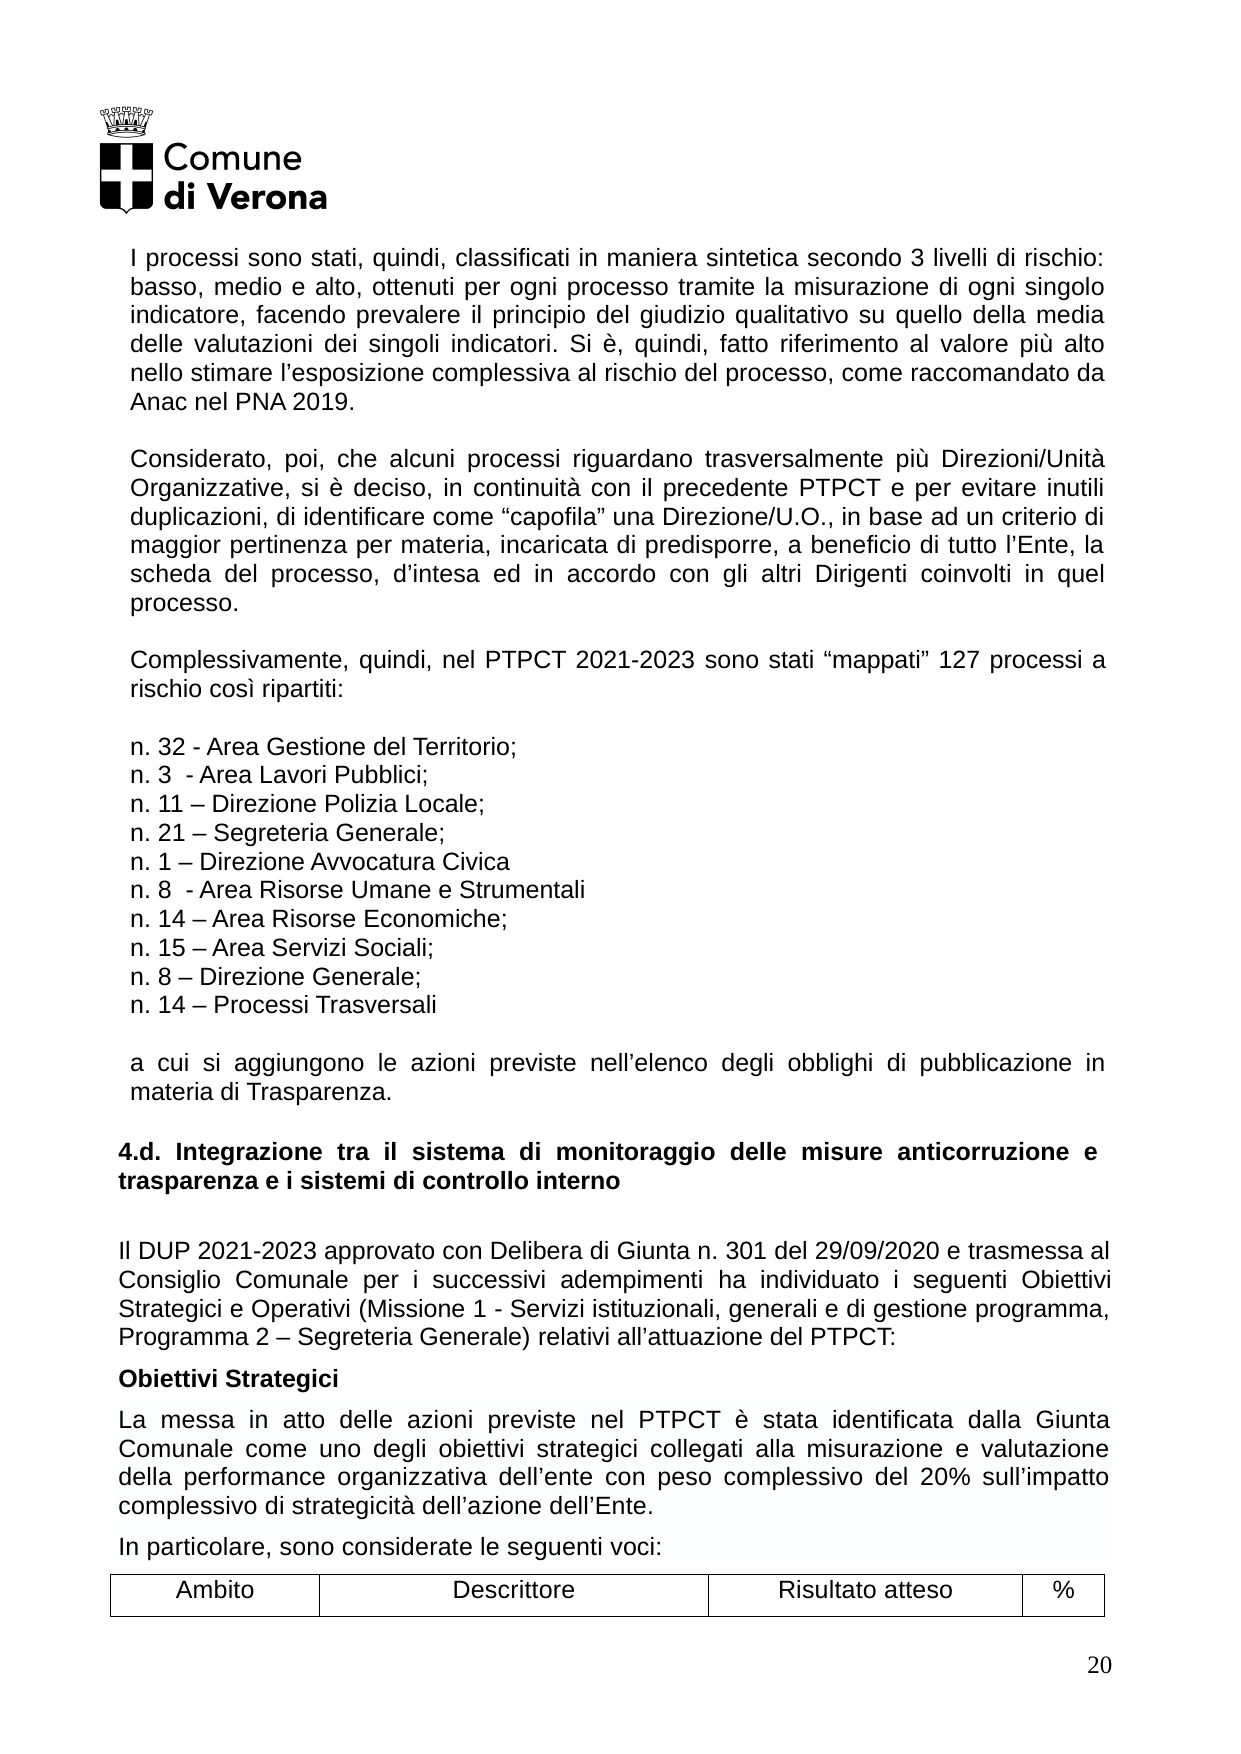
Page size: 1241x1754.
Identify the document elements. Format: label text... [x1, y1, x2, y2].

picture [99, 106, 327, 215]
text n. 3 - Area Lavori Pubblici; [130, 761, 1107, 789]
text La messa in atto delle azioni previste nel PTPCT è stata identificata dalla Giunta Comunale come uno degli obiettivi strategici collegati alla misurazione e valutazione della performance organizzativa dell’ente con peso complessivo del 20% sull’impatto complessivo di strategicità dell’azione dell’Ente. [118, 1405, 1112, 1520]
table_header Descrittore [320, 1575, 708, 1616]
text n. 1 – Direzione Avvocatura Civica [130, 847, 1107, 876]
text n. 15 – Area Servizi Sociali; [130, 933, 1107, 962]
text Obiettivi Strategici [118, 1363, 1112, 1392]
text Il DUP 2021-2023 approvato con Delibera di Giunta n. 301 del 29/09/2020 e trasmessa al Consiglio Comunale per i successivi adempimenti ha individuato i seguenti Obiettivi Strategici e Operativi (Missione 1 - Servizi istituzionali, generali e di gestione programma, Programma 2 – Segreteria Generale) relativi all’attuazione del PTPCT: [118, 1236, 1112, 1351]
text a cui si aggiungono le azioni previste nell’elenco degli obblighi di pubblicazione in materia di Trasparenza. [130, 1048, 1107, 1106]
text n. 8 - Area Risorse Umane e Strumentali [130, 876, 1107, 904]
table_header % [1023, 1575, 1104, 1616]
text n. 11 – Direzione Polizia Locale; [130, 789, 1107, 818]
text 4.d. Integrazione tra il sistema di monitoraggio delle misure anticorruzione e trasparenza e i sistemi di controllo interno [118, 1137, 1099, 1195]
text n. 32 - Area Gestione del Territorio; [130, 732, 1107, 761]
text n. 21 – Segreteria Generale; [130, 818, 1107, 847]
text I processi sono stati, quindi, classificati in maniera sintetica secondo 3 livelli di rischio: basso, medio e alto, ottenuti per ogni processo tramite la misurazione di ogni singolo indicatore, facendo prevalere il principio del giudizio qualitativo su quello della media delle valutazioni dei singoli indicatori. Si è, quindi, fatto riferimento al valore più alto nello stimare l’esposizione complessiva al rischio del processo, come raccomandato da Anac nel PNA 2019. [130, 243, 1107, 416]
table_header Risultato atteso [709, 1575, 1022, 1616]
text In particolare, sono considerate le seguenti voci: [118, 1532, 1112, 1561]
text Considerato, poi, che alcuni processi riguardano trasversalmente più Direzioni/Unità Organizzative, si è deciso, in continuità con il precedente PTPCT e per evitare inutili duplicazioni, di identificare come “capofila” una Direzione/U.O., in base ad un criterio di maggior pertinenza per materia, incaricata di predisporre, a beneficio di tutto l’Ente, la scheda del processo, d’intesa ed in accordo con gli altri Dirigenti coinvolti in quel processo. [130, 444, 1107, 617]
table_header Ambito [111, 1575, 319, 1616]
text n. 14 – Area Risorse Economiche; [130, 904, 1107, 933]
text n. 8 – Direzione Generale; [130, 962, 1107, 991]
text Complessivamente, quindi, nel PTPCT 2021-2023 sono stati “mappati” 127 processi a rischio così ripartiti: [130, 646, 1107, 703]
text n. 14 – Processi Trasversali [130, 991, 1107, 1019]
